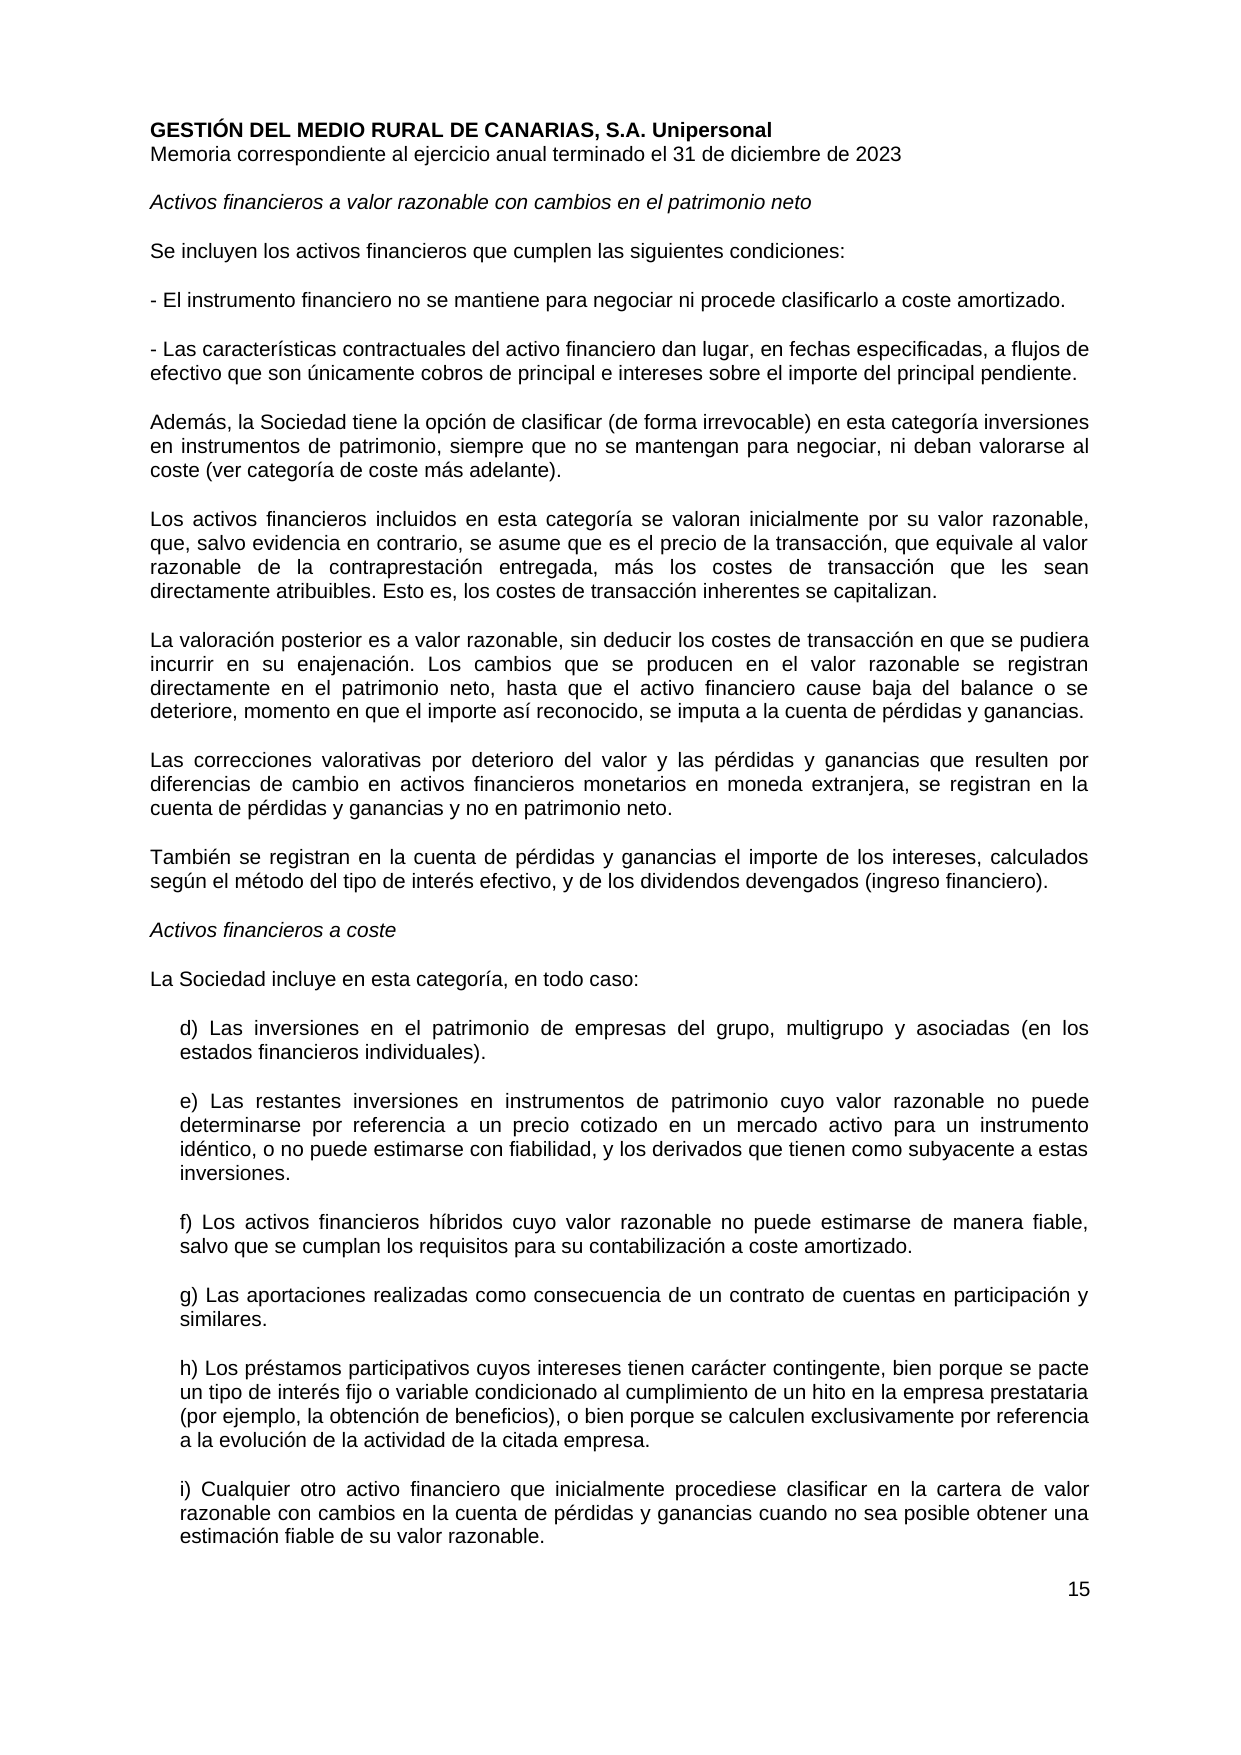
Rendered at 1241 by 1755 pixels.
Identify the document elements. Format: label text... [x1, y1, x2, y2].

text También se registran en la cuenta de pérdidas y ganancias el importe de los intereses, calculados según el método del tipo de interés efectivo, y de los dividendos devengados (ingreso financiero). [150, 845, 1090, 893]
text f) Los activos financieros híbridos cuyo valor razonable no puede estimarse de manera fiable, salvo que se cumplan los requisitos para su contabilización a coste amortizado. [179, 1210, 1090, 1258]
text - El instrumento financiero no se mantiene para negociar ni procede clasificarlo a coste amortizado. [150, 288, 1090, 312]
text La valoración posterior es a valor razonable, sin deducir los costes de transacción en que se pudiera incurrir en su enajenación. Los cambios que se producen en el valor razonable se registran directamente en el patrimonio neto, hasta que el activo financiero cause baja del balance o se deteriore, momento en que el importe así reconocido, se imputa a la cuenta de pérdidas y ganancias. [150, 627, 1090, 723]
text La Sociedad incluye en esta categoría, en todo caso: [150, 967, 1090, 991]
text g) Las aportaciones realizadas como consecuencia de un contrato de cuentas en participación y similares. [179, 1283, 1090, 1331]
text Además, la Sociedad tiene la opción de clasificar (de forma irrevocable) en esta categoría inversiones en instrumentos de patrimonio, siempre que no se mantengan para negociar, ni deban valorarse al coste (ver categoría de coste más adelante). [150, 410, 1090, 482]
text Se incluyen los activos financieros que cumplen las siguientes condiciones: [150, 239, 1090, 263]
text i) Cualquier otro activo financiero que inicialmente procediese clasificar en la cartera de valor razonable con cambios en la cuenta de pérdidas y ganancias cuando no sea posible obtener una estimación fiable de su valor razonable. [179, 1476, 1090, 1548]
text Los activos financieros incluidos en esta categoría se valoran inicialmente por su valor razonable, que, salvo evidencia en contrario, se asume que es el precio de la transacción, que equivale al valor razonable de la contraprestación entregada, más los costes de transacción que les sean directamente atribuibles. Esto es, los costes de transacción inherentes se capitalizan. [150, 507, 1090, 602]
text h) Los préstamos participativos cuyos intereses tienen carácter contingente, bien porque se pacte un tipo de interés fijo o variable condicionado al cumplimiento de un hito en la empresa prestataria (por ejemplo, la obtención de beneficios), o bien porque se calculen exclusivamente por referencia a la evolución de la actividad de la citada empresa. [179, 1356, 1090, 1451]
text Activos financieros a valor razonable con cambios en el patrimonio neto [150, 190, 1090, 214]
text - Las características contractuales del activo financiero dan lugar, en fechas especificadas, a flujos de efectivo que son únicamente cobros de principal e intereses sobre el importe del principal pendiente. [150, 337, 1090, 385]
text Activos financieros a coste [150, 918, 1090, 942]
text Las correcciones valorativas por deterioro del valor y las pérdidas y ganancias que resulten por diferencias de cambio en activos financieros monetarios en moneda extranjera, se registran en la cuenta de pérdidas y ganancias y no en patrimonio neto. [150, 748, 1090, 820]
text d) Las inversiones en el patrimonio de empresas del grupo, multigrupo y asociadas (en los estados financieros individuales). [179, 1016, 1090, 1064]
text e) Las restantes inversiones en instrumentos de patrimonio cuyo valor razonable no puede determinarse por referencia a un precio cotizado en un mercado activo para un instrumento idéntico, o no puede estimarse con fiabilidad, y los derivados que tienen como subyacente a estas inversiones. [179, 1089, 1090, 1185]
